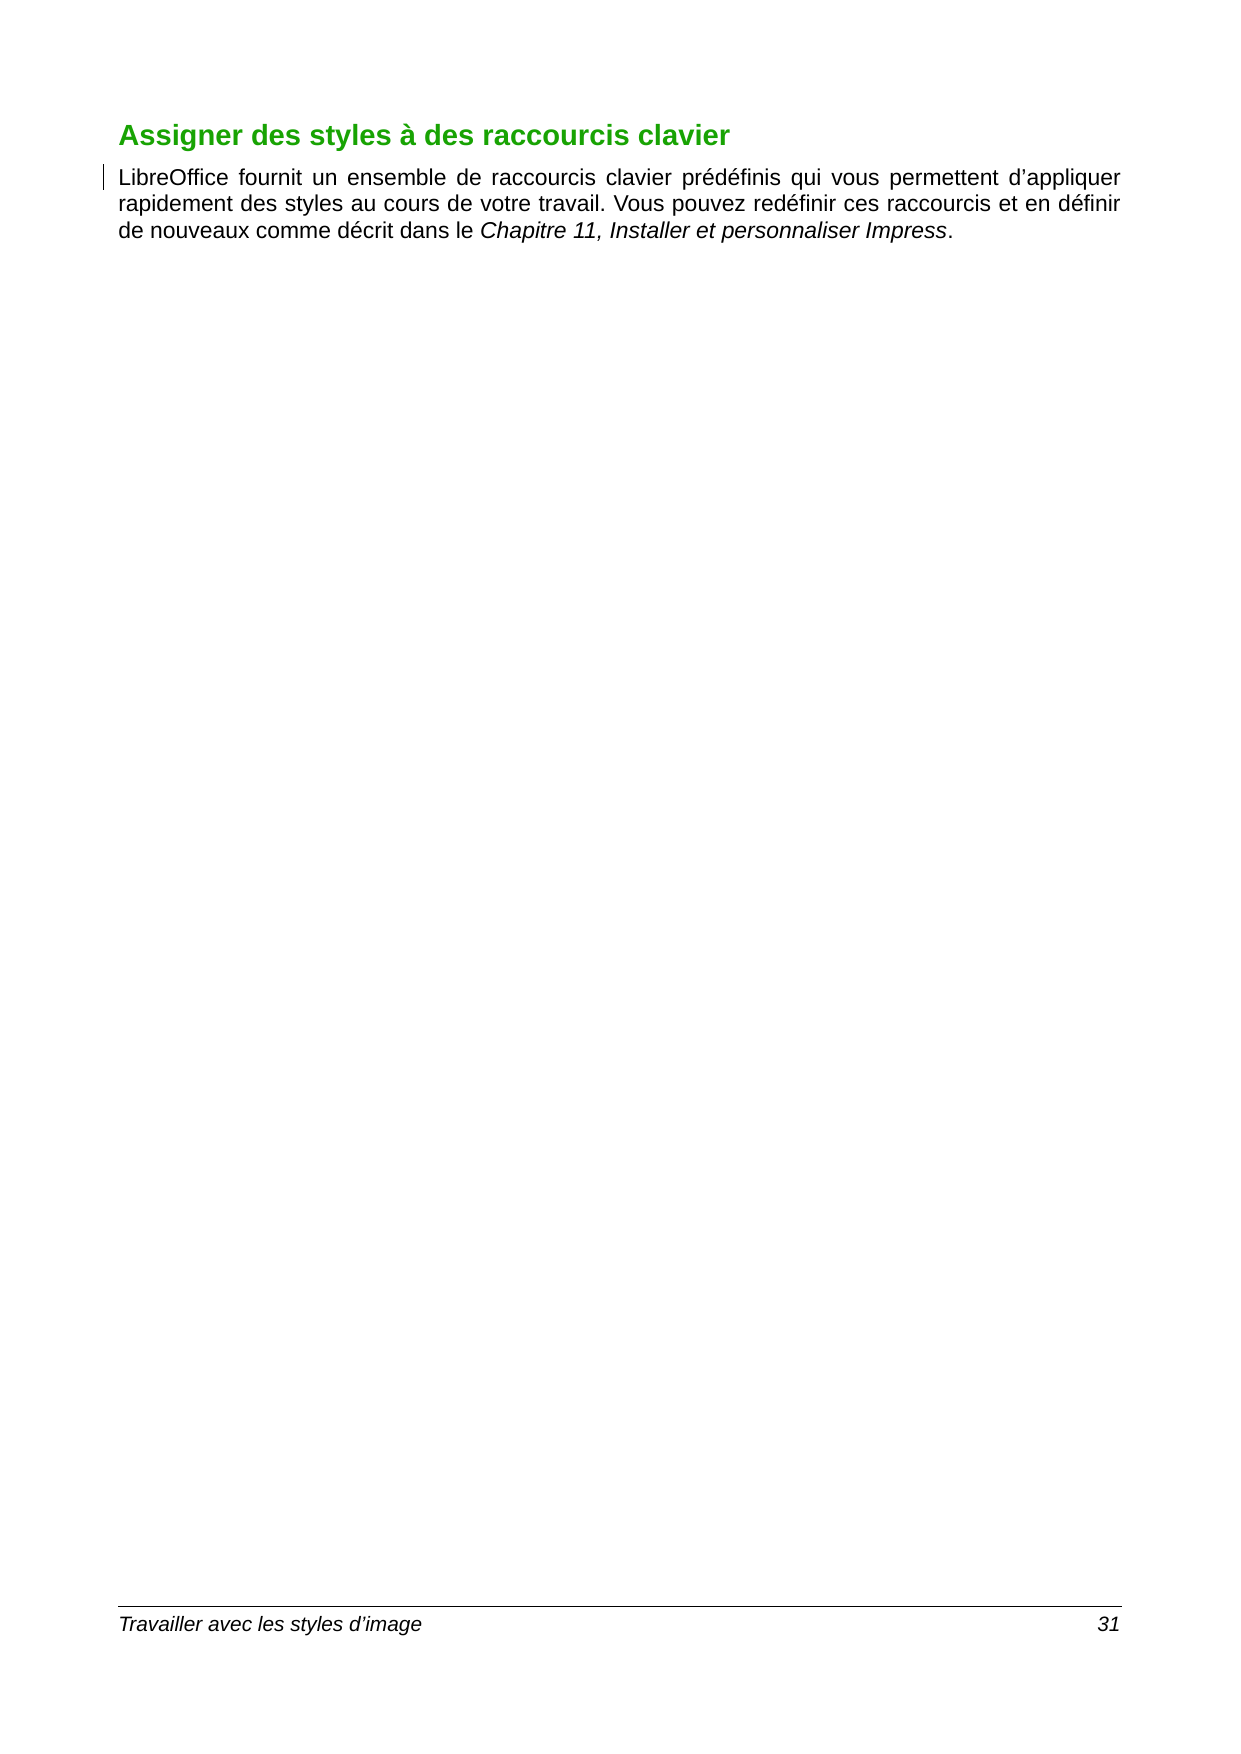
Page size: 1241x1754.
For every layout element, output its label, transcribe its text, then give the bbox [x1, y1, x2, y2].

subtitle Assigner des styles à des raccourcis clavier [118, 118, 1122, 152]
text LibreOffice fournit un ensemble de raccourcis clavier prédéfinis qui vous permettent d’appliquer rapidement des styles au cours de votre travail. Vous pouvez redéfinir ces raccourcis et en définir de nouveaux comme décrit dans le Chapitre 11, Installer et personnaliser Impress. [118, 164, 1122, 243]
